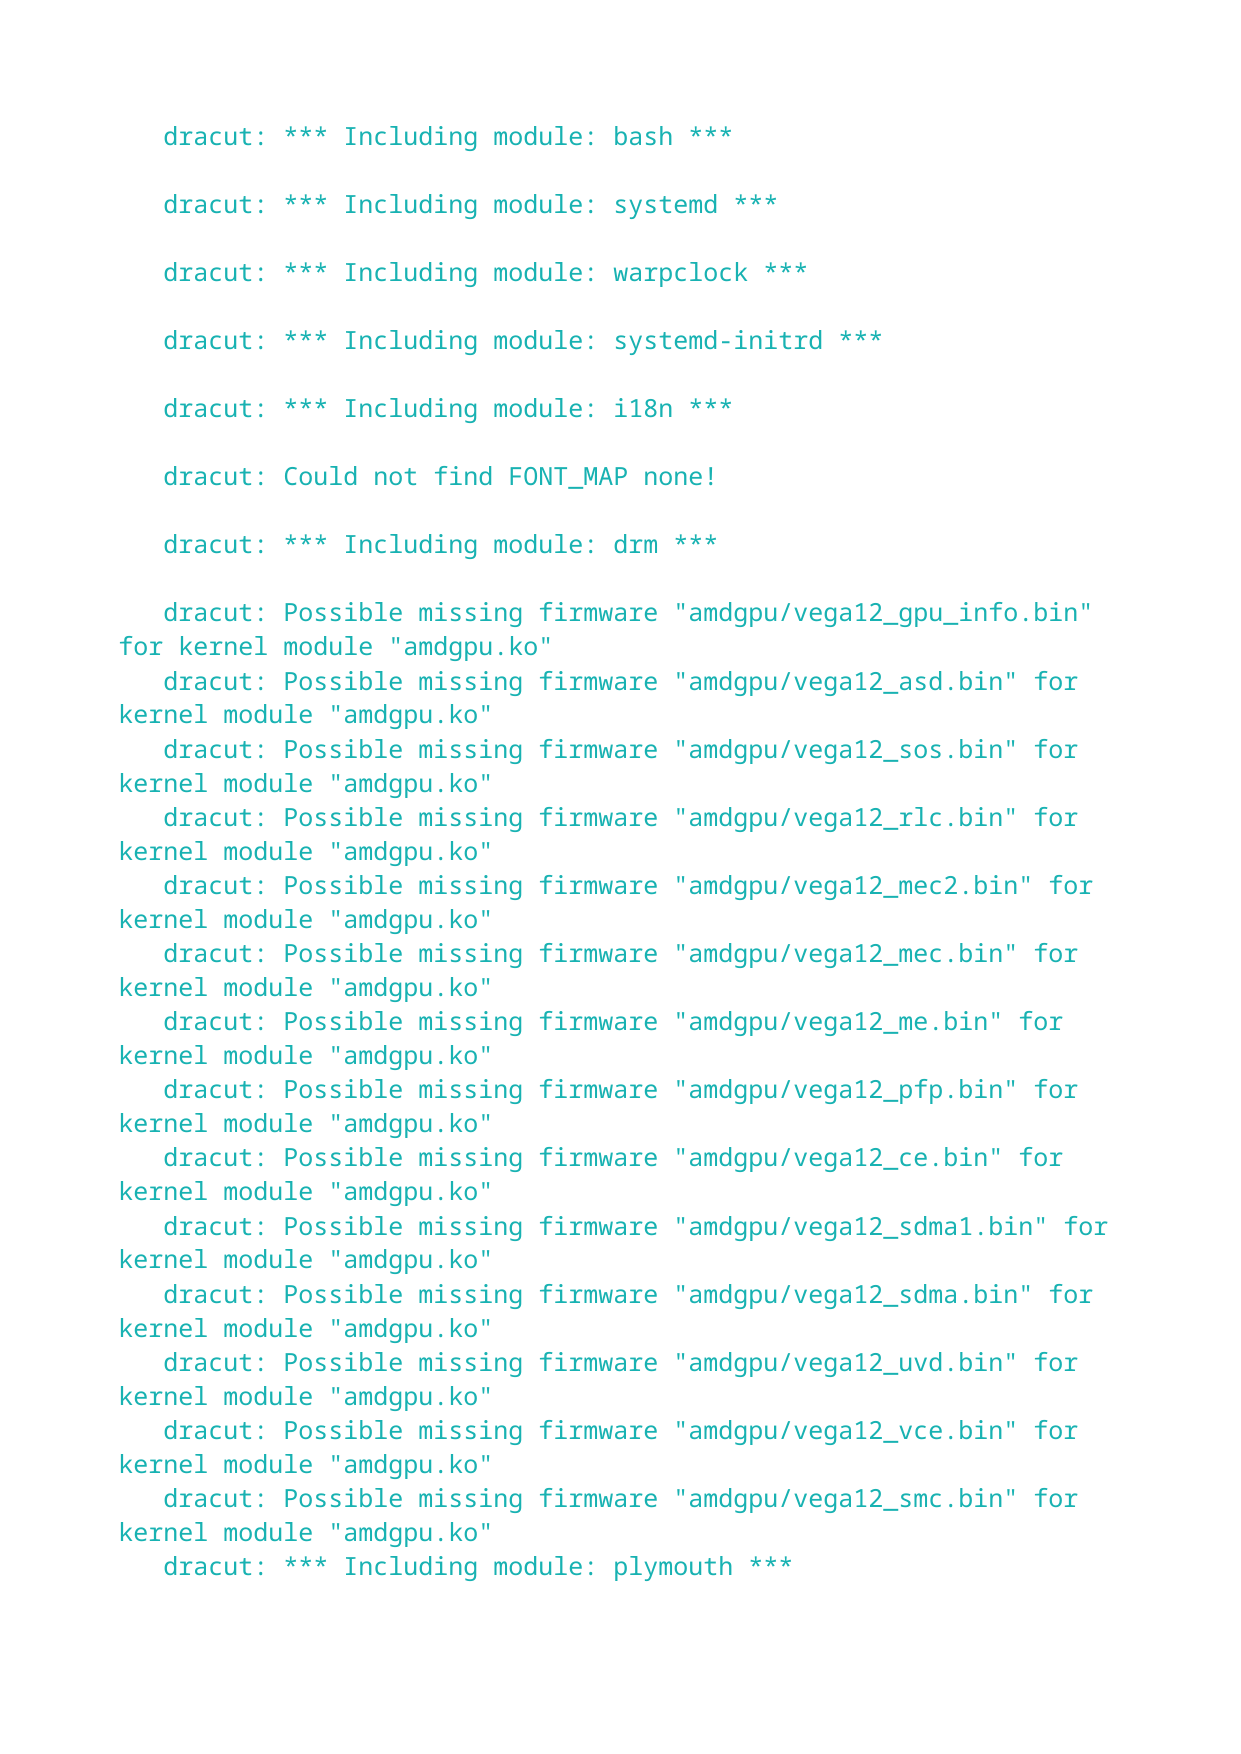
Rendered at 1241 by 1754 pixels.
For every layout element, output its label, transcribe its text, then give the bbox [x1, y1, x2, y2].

text dracut: *** Including module: bash *** dracut: *** Including module: systemd *** dracut: *** Including module: warpclock *** dracut: *** Including module: systemd-initrd *** dracut: *** Including module: i18n *** dracut: Could not find FONT_MAP none! dracut: *** Including module: drm *** dracut: Possible missing firmware "amdgpu/vega12_gpu_info.bin" for kernel module "amdgpu.ko" dracut: Possible missing firmware "amdgpu/vega12_asd.bin" for kernel module "amdgpu.ko" dracut: Possible missing firmware "amdgpu/vega12_sos.bin" for kernel module "amdgpu.ko" dracut: Possible missing firmware "amdgpu/vega12_rlc.bin" for kernel module "amdgpu.ko" dracut: Possible missing firmware "amdgpu/vega12_mec2.bin" for kernel module "amdgpu.ko" dracut: Possible missing firmware "amdgpu/vega12_mec.bin" for kernel module "amdgpu.ko" dracut: Possible missing firmware "amdgpu/vega12_me.bin" for kernel module "amdgpu.ko" dracut: Possible missing firmware "amdgpu/vega12_pfp.bin" for kernel module "amdgpu.ko" dracut: Possible missing firmware "amdgpu/vega12_ce.bin" for kernel module "amdgpu.ko" dracut: Possible missing firmware "amdgpu/vega12_sdma1.bin" for kernel module "amdgpu.ko" dracut: Possible missing firmware "amdgpu/vega12_sdma.bin" for kernel module "amdgpu.ko" dracut: Possible missing firmware "amdgpu/vega12_uvd.bin" for kernel module "amdgpu.ko" dracut: Possible missing firmware "amdgpu/vega12_vce.bin" for kernel module "amdgpu.ko" dracut: Possible missing firmware "amdgpu/vega12_smc.bin" for kernel module "amdgpu.ko" dracut: *** Including module: plymouth *** [118, 118, 1122, 1617]
